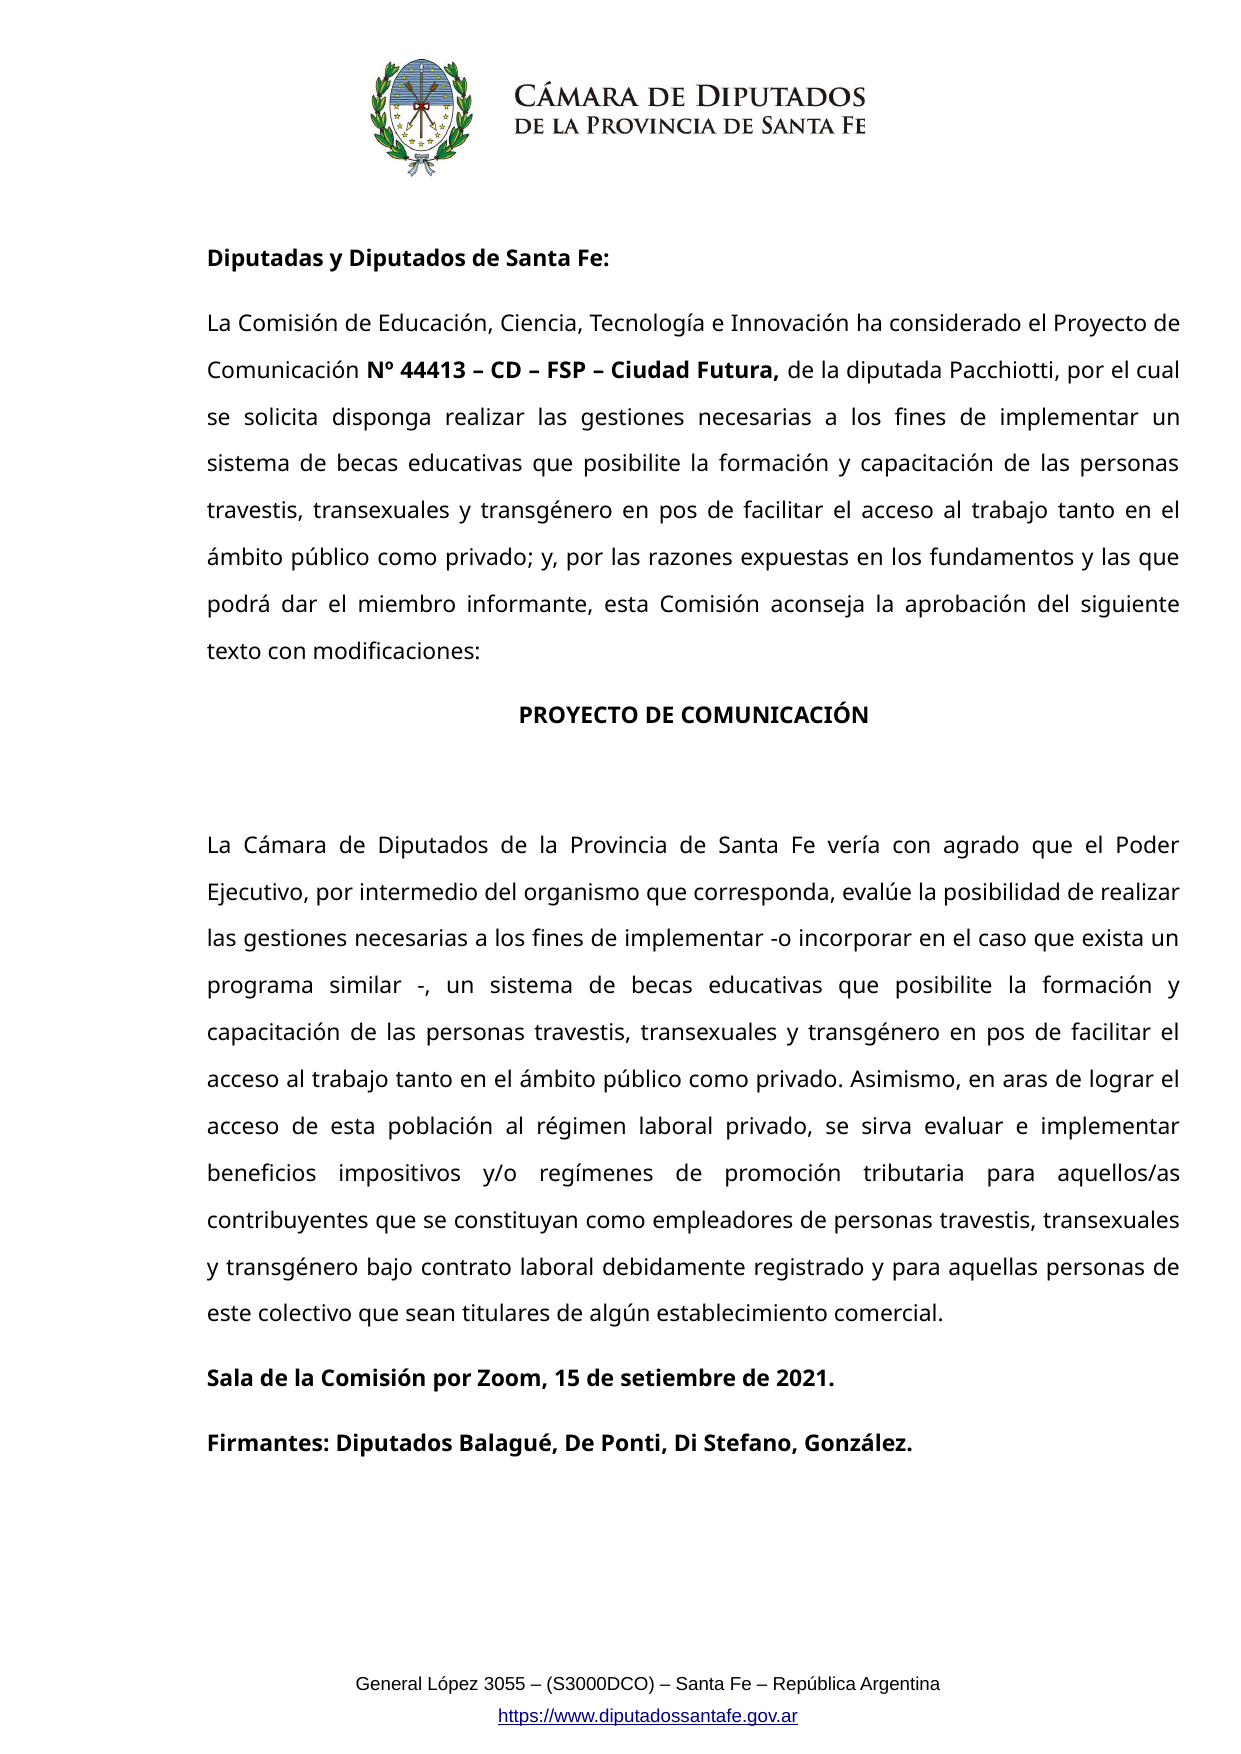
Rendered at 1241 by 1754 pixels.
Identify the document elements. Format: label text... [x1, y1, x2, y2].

text La Cámara de Diputados de la Provincia de Santa Fe vería con agrado que el Poder Ejecutivo, por intermedio del organismo que corresponda, evalúe la posibilidad de realizar las gestiones necesarias a los fines de implementar -o incorporar en el caso que exista un programa similar -, un sistema de becas educativas que posibilite la formación y capacitación de las personas travestis, transexuales y transgénero en pos de facilitar el acceso al trabajo tanto en el ámbito público como privado. Asimismo, en aras de lograr el acceso de esta población al régimen laboral privado, se sirva evaluar e implementar beneficios impositivos y/o regímenes de promoción tributaria para aquellos/as contribuyentes que se constituyan como empleadores de personas travestis, transexuales y transgénero bajo contrato laboral debidamente registrado y para aquellas personas de este colectivo que sean titulares de algún establecimiento comercial. [207, 829, 1181, 1329]
text PROYECTO DE COMUNICACIÓN [207, 699, 1181, 731]
text Diputadas y Diputados de Santa Fe: [207, 242, 1181, 273]
picture [370, 59, 866, 181]
text Sala de la Comisión por Zoom, 15 de setiembre de 2021. [207, 1362, 1181, 1393]
text La Comisión de Educación, Ciencia, Tecnología e Innovación ha considerado el Proyecto de Comunicación Nº 44413 – CD – FSP – Ciudad Futura, de la diputada Pacchiotti, por el cual se solicita disponga realizar las gestiones necesarias a los fines de implementar un sistema de becas educativas que posibilite la formación y capacitación de las personas travestis, transexuales y transgénero en pos de facilitar el acceso al trabajo tanto en el ámbito público como privado; y, por las razones expuestas en los fundamentos y las que podrá dar el miembro informante, esta Comisión aconseja la aprobación del siguiente texto con modificaciones: [207, 307, 1181, 666]
text Firmantes: Diputados Balagué, De Ponti, Di Stefano, González. [207, 1427, 1181, 1458]
